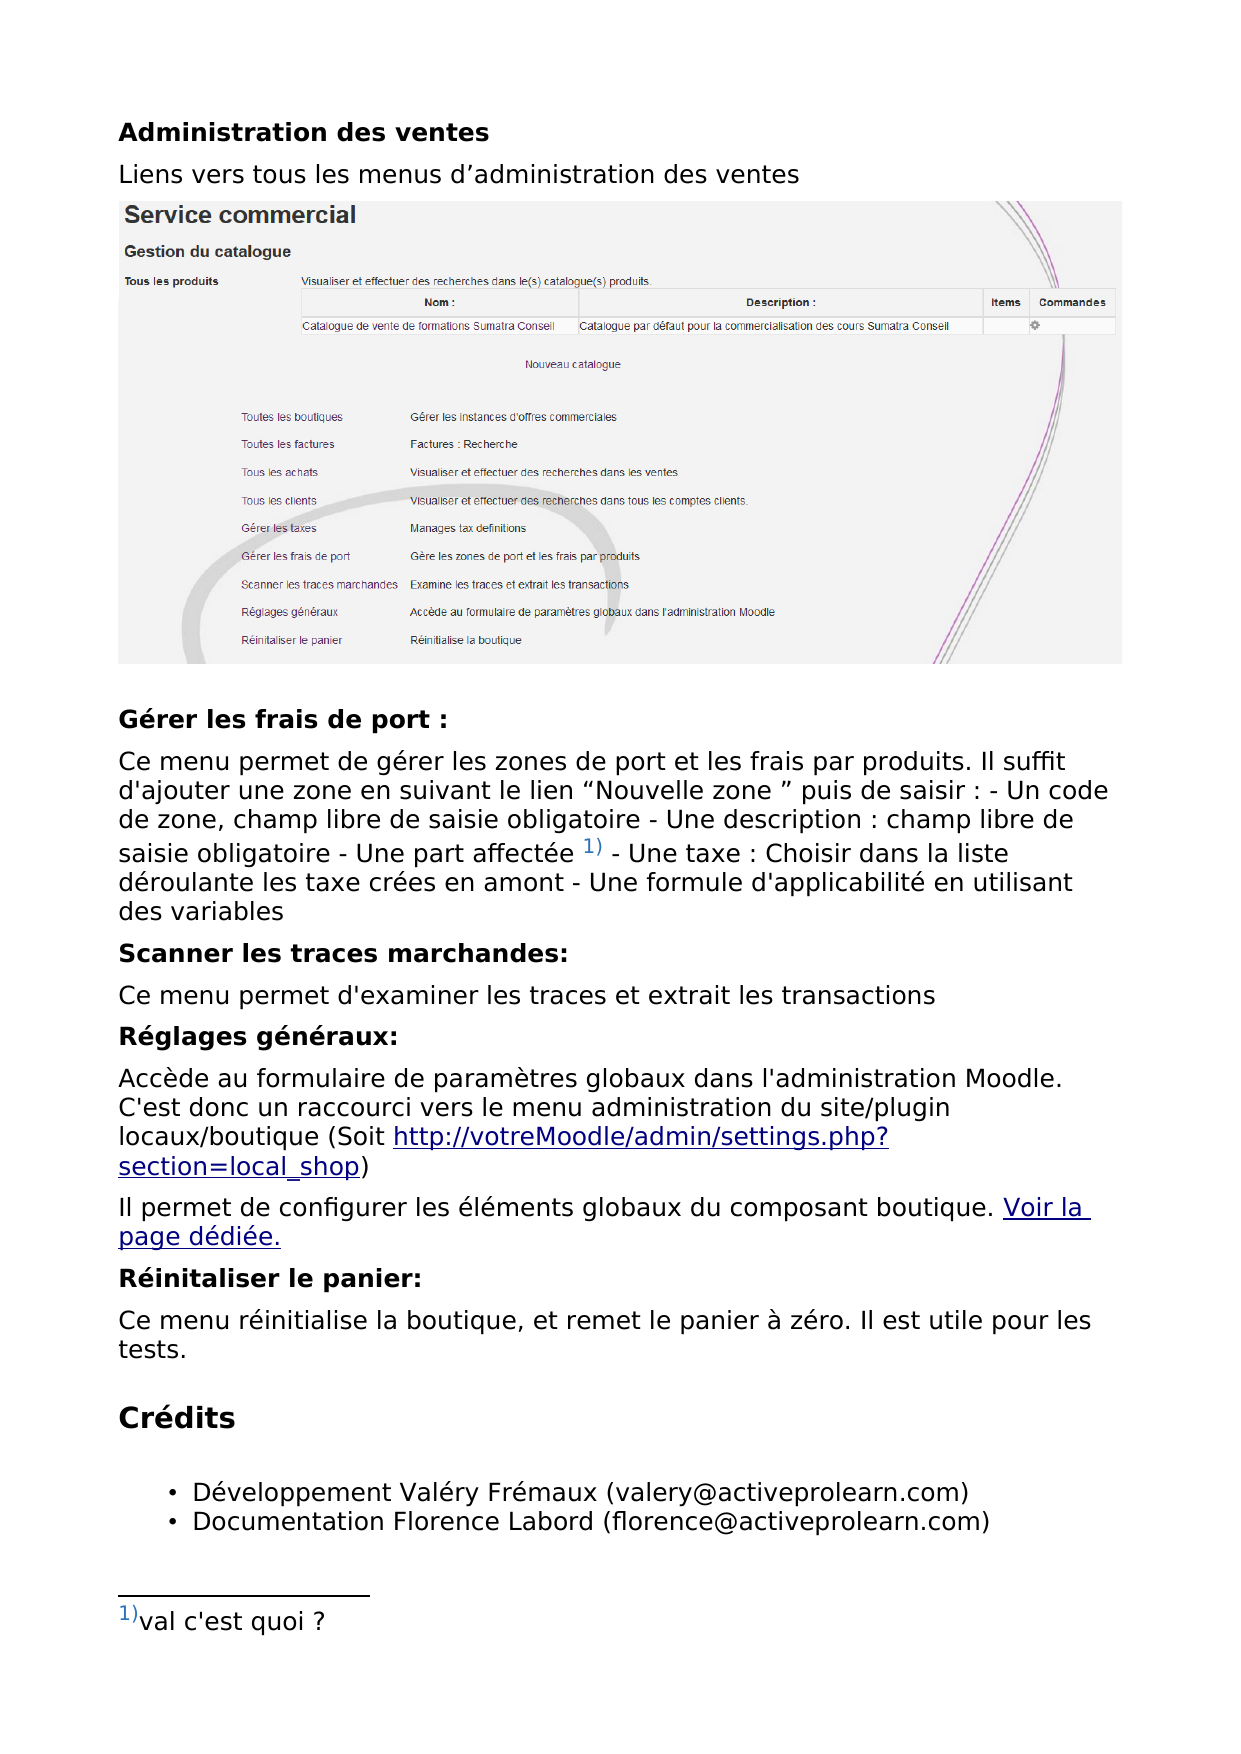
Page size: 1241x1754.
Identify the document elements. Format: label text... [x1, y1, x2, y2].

text Accède au formulaire de paramètres globaux dans l'administration Moodle. C'est donc un raccourci vers le menu administration du site/plugin locaux/boutique (Soit http://votreMoodle/admin/settings.php?section=local_shop) [118, 1064, 1122, 1181]
picture [118, 201, 1123, 664]
list Développement Valéry Frémaux (valery@activeprolearn.com) [177, 1478, 1122, 1507]
text Réglages généraux: [118, 1023, 1122, 1052]
subtitle Crédits [118, 1402, 1122, 1436]
text Liens vers tous les menus d’administration des ventes [118, 160, 1122, 189]
text Gérer les frais de port : [118, 705, 1122, 734]
text Il permet de configurer les éléments globaux du composant boutique. Voir la page dédiée. [118, 1193, 1122, 1252]
text Ce menu permet d'examiner les traces et extrait les transactions [118, 981, 1122, 1010]
text Ce menu permet de gérer les zones de port et les frais par produits. Il suffit d'ajouter une zone en suivant le lien “Nouvelle zone ” puis de saisir : - Un code de zone, champ libre de saisie obligatoire - Une description : champ libre de saisie obligatoire - Une part affectée - Une taxe : Choisir dans la liste déroulante les taxe crées en amont - Une formule d'applicabilité en utilisant des variables [118, 747, 1122, 927]
text Réinitaliser le panier: [118, 1264, 1122, 1293]
subtitle Administration des ventes [118, 118, 1122, 147]
text val c'est quoi ? [118, 1602, 1122, 1636]
text Scanner les traces marchandes: [118, 939, 1122, 968]
list Documentation Florence Labord (florence@activeprolearn.com) [177, 1507, 1122, 1536]
text Ce menu réinitialise la boutique, et remet le panier à zéro. Il est utile pour les tests. [118, 1306, 1122, 1364]
